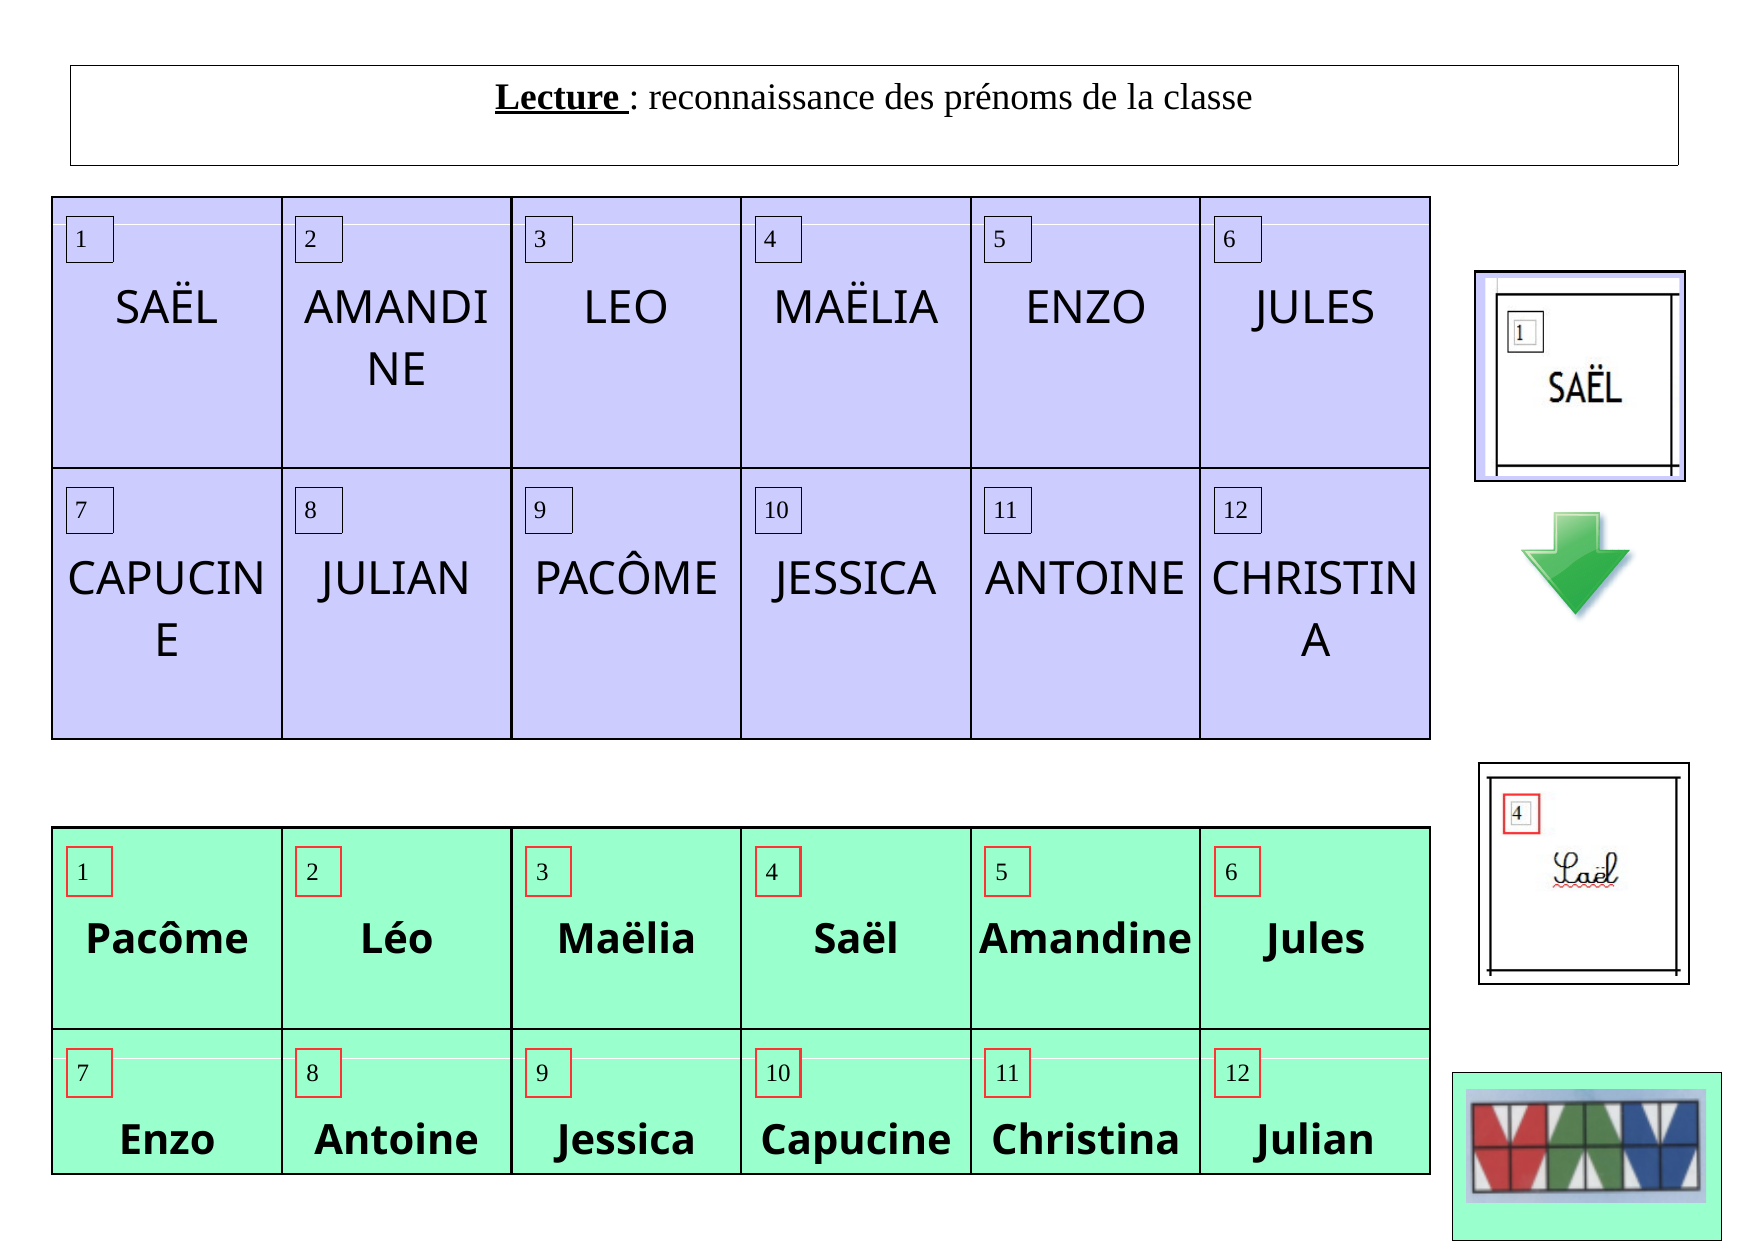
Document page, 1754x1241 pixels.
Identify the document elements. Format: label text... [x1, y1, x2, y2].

table_cell ANTOINE [972, 469, 1199, 738]
table_cell Julian [1201, 1030, 1429, 1058]
table_cell JULIAN [283, 469, 510, 738]
table_header MAËLIA [742, 225, 970, 467]
table_cell Julian [1201, 1059, 1429, 1173]
table_header AMANDINE [296, 217, 342, 262]
table_header [1476, 273, 1684, 480]
table_cell Enzo [53, 1030, 281, 1058]
table_header LEO [513, 225, 740, 467]
table_header ENZO [985, 217, 1031, 262]
table_cell Antoine [297, 1050, 340, 1096]
table_header ENZO [972, 198, 1199, 224]
table_header ENZO [972, 225, 1199, 467]
table_header Jules [1201, 829, 1429, 1028]
table_cell Jessica [513, 1059, 740, 1173]
table_header Amandine [972, 829, 1199, 1028]
table_header SAËL [53, 217, 281, 467]
table_cell Capucine [742, 1059, 970, 1173]
table_cell Antoine [283, 1059, 510, 1173]
table_cell Christina [972, 1059, 1199, 1173]
table_cell Antoine [283, 1030, 510, 1058]
table_header LEO [526, 217, 572, 262]
table_header JULES [1201, 198, 1429, 224]
table_cell Enzo [53, 1059, 281, 1173]
table_header Saël [742, 829, 970, 1028]
table_cell Capucine [742, 1030, 970, 1058]
table_cell Julian [1216, 1050, 1259, 1096]
table_header JULES [1201, 225, 1429, 467]
table_cell PACÔME [513, 469, 740, 738]
table_cell Christina [972, 1030, 1199, 1058]
table_cell Enzo [68, 1050, 111, 1096]
table_cell JESSICA [742, 469, 970, 738]
table_header [53, 198, 281, 224]
text Lecture : reconnaissance des prénoms de la classe [79, 74, 1669, 117]
table_header AMANDINE [283, 198, 510, 224]
table_header LEO [513, 198, 740, 224]
table_cell CAPUCINE [53, 469, 281, 738]
table_header JULES [1215, 217, 1261, 262]
table_cell Capucine [757, 1050, 799, 1096]
table_cell Jessica [513, 1030, 740, 1058]
table_cell Jessica [527, 1050, 570, 1096]
table_header AMANDINE [283, 225, 510, 467]
table_header [1453, 1073, 1721, 1240]
table_header Maëlia [513, 829, 740, 1028]
table_header Léo [283, 829, 510, 1028]
table_header Pacôme [53, 829, 281, 1028]
table_header MAËLIA [756, 217, 801, 262]
table_header MAËLIA [742, 198, 970, 224]
table_cell Christina [986, 1050, 1029, 1096]
table_cell CHRISTINA [1201, 469, 1429, 738]
